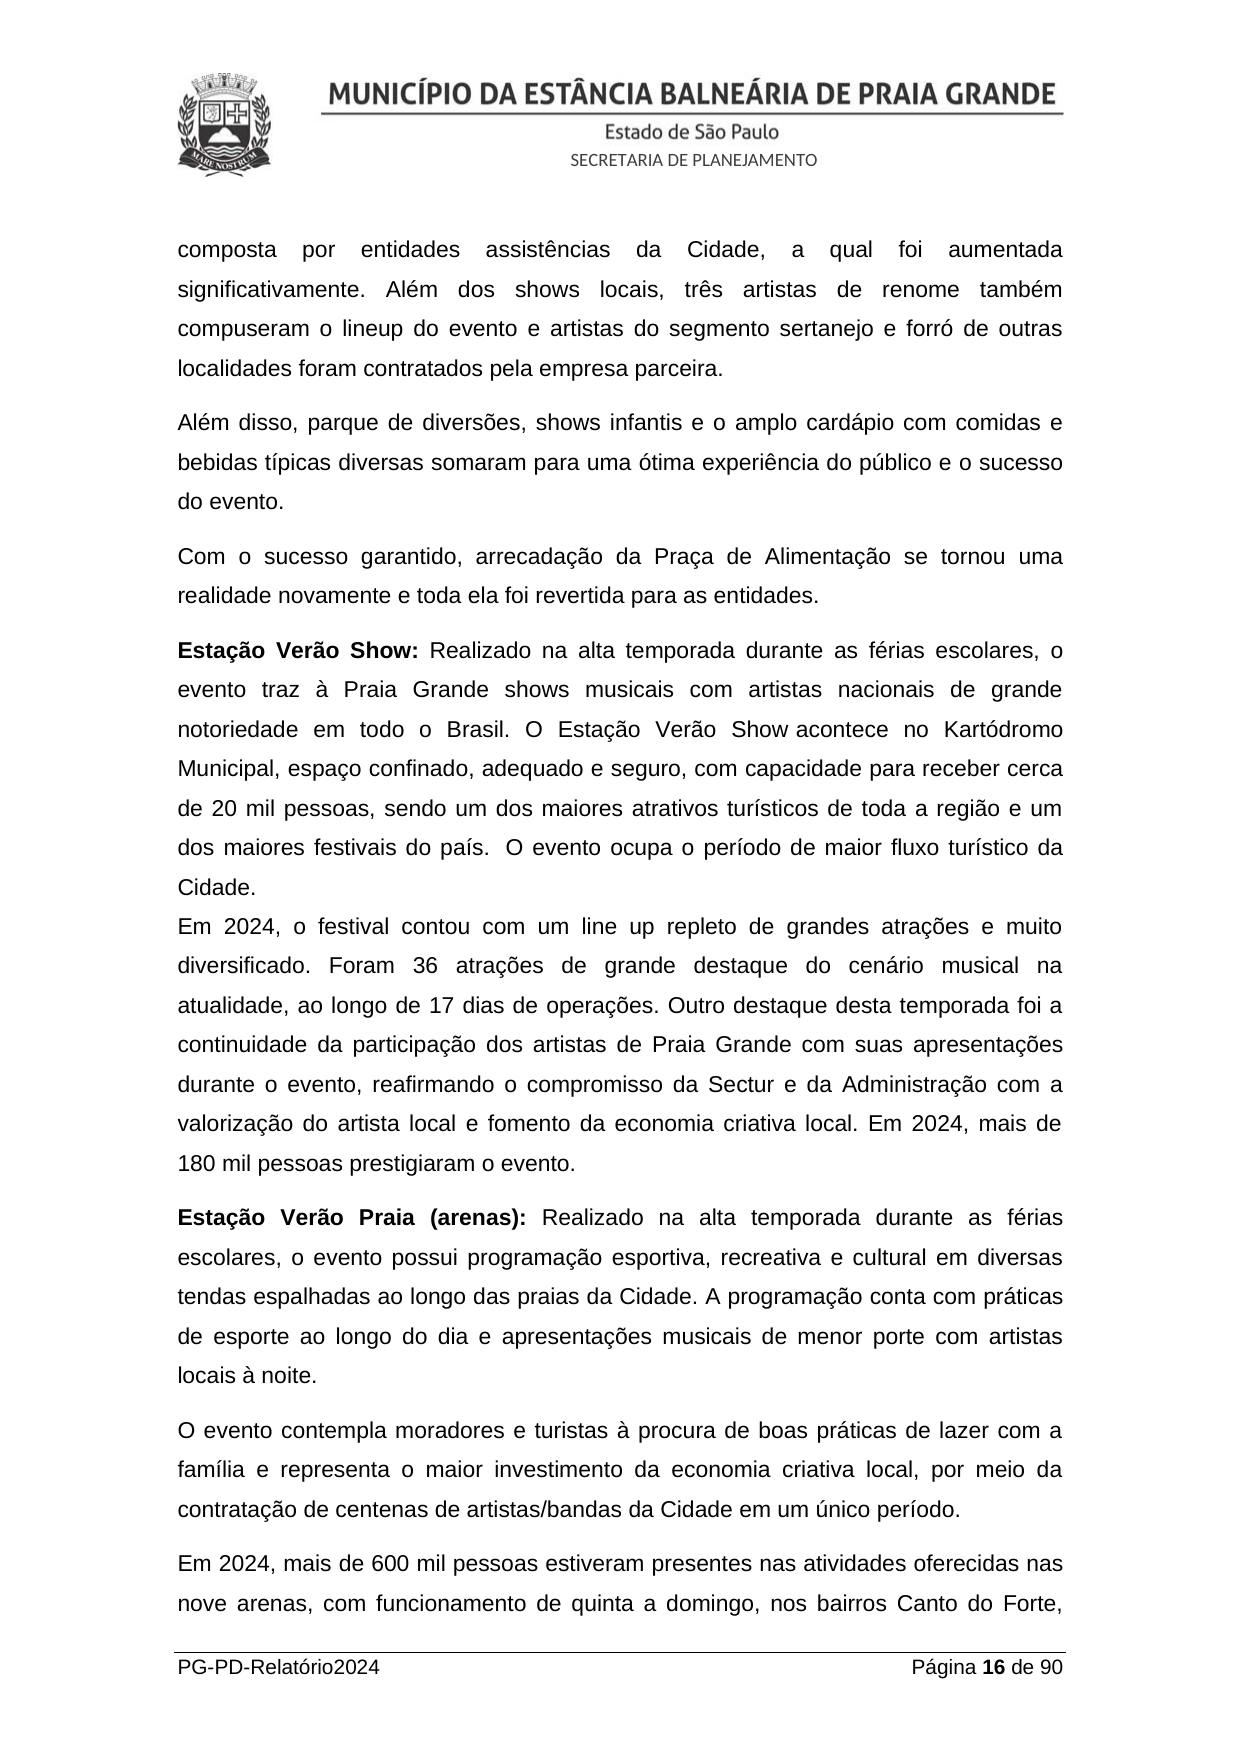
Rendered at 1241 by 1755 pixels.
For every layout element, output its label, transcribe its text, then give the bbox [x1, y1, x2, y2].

text Estação Verão Praia (arenas): Realizado na alta temporada durante as férias escolares, o evento possui programação esportiva, recreativa e cultural em diversas tendas espalhadas ao longo das praias da Cidade. A programação conta com práticas de esporte ao longo do dia e apresentações musicais de menor porte com artistas locais à noite. [177, 1204, 1063, 1388]
text Em 2024, o festival contou com um line up repleto de grandes atrações e muito diversificado. Foram 36 atrações de grande destaque do cenário musical na atualidade, ao longo de 17 dias de operações. Outro destaque desta temporada foi a continuidade da participação dos artistas de Praia Grande com suas apresentações durante o evento, reafirmando o compromisso da Sectur e da Administração com a valorização do artista local e fomento da economia criativa local. Em 2024, mais de 180 mil pessoas prestigiaram o evento. [177, 913, 1063, 1176]
text Em 2024, mais de 600 mil pessoas estiveram presentes nas atividades oferecidas nas nove arenas, com funcionamento de quinta a domingo, nos bairros Canto do Forte, [177, 1550, 1063, 1616]
text Com o sucesso garantido, arrecadação da Praça de Alimentação se tornou uma realidade novamente e toda ela foi revertida para as entidades. [177, 543, 1063, 608]
text Estação Verão Show: Realizado na alta temporada durante as férias escolares, o evento traz à Praia Grande shows musicais com artistas nacionais de grande notoriedade em todo o Brasil. O Estação Verão Show acontece no Kartódromo Municipal, espaço confinado, adequado e seguro, com capacidade para receber cerca de 20 mil pessoas, sendo um dos maiores atrativos turísticos de toda a região e um dos maiores festivais do país. O evento ocupa o período de maior fluxo turístico da Cidade. [177, 637, 1063, 900]
text composta por entidades assistências da Cidade, a qual foi aumentada significativamente. Além dos shows locais, três artistas de renome também compuseram o lineup do evento e artistas do segmento sertanejo e forró de outras localidades foram contratados pela empresa parceira. [177, 236, 1063, 381]
text Além disso, parque de diversões, shows infantis e o amplo cardápio com comidas e bebidas típicas diversas somaram para uma ótima experiência do público e o sucesso do evento. [177, 409, 1063, 514]
text O evento contempla moradores e turistas à procura de boas práticas de lazer com a família e representa o maior investimento da economia criativa local, por meio da contratação de centenas de artistas/bandas da Cidade em um único período. [177, 1417, 1063, 1522]
